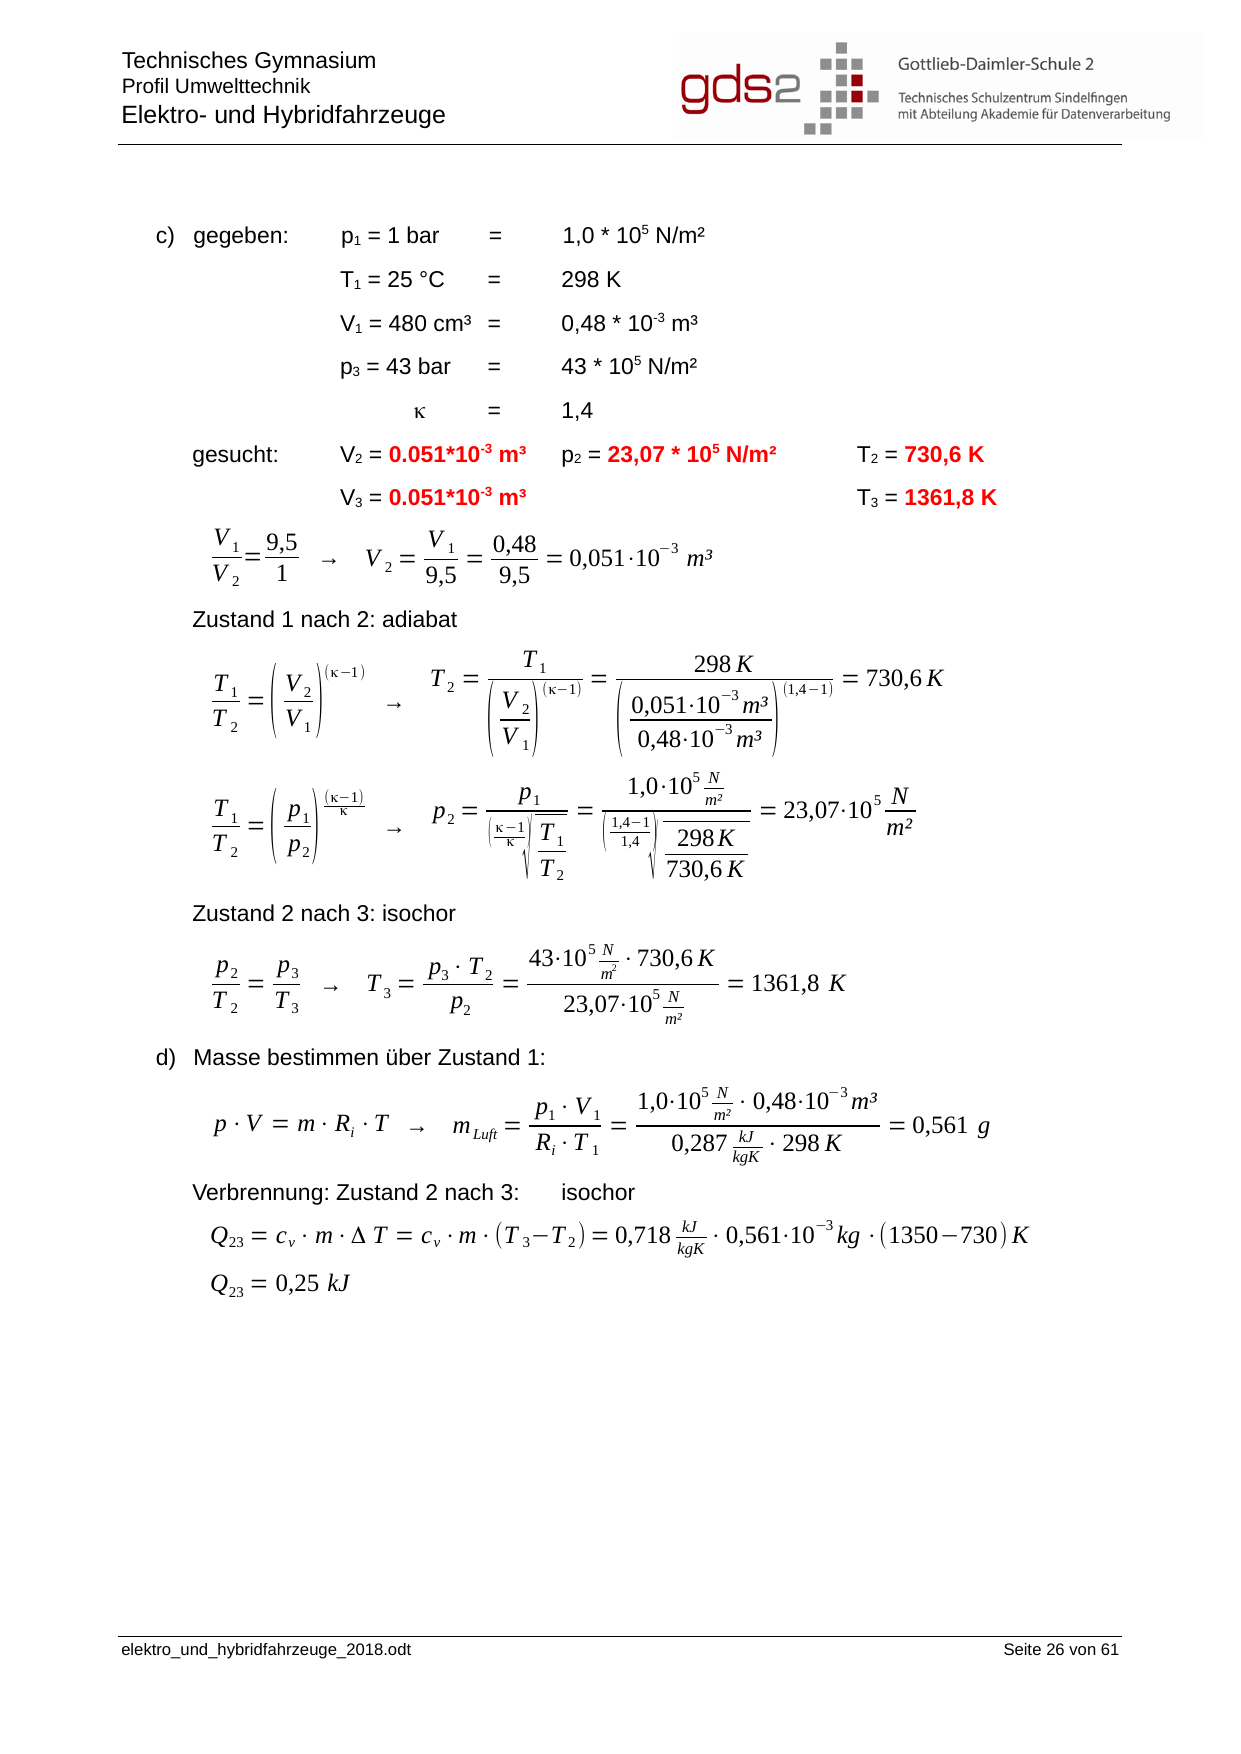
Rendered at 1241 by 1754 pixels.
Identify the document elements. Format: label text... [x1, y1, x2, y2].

text V3 = 0.051*10-3 m³ T3 = 1361,8 K [192, 480, 1122, 512]
text → [192, 768, 1122, 885]
text → [192, 524, 1122, 590]
text → [192, 940, 1122, 1028]
text gesucht: V2 = 0.051*10-3 m³ p2 = 23,07 * 105 N/m² T2 = 730,6 K [192, 437, 1122, 468]
text p3 = 43 bar = 43 * 105 N/m² [192, 349, 1122, 381]
picture [673, 32, 1204, 139]
text T1 = 25 °C = 298 K [192, 262, 1122, 294]
text → [192, 646, 1122, 756]
text Zustand 1 nach 2: adiabat [192, 602, 1122, 634]
list Masse bestimmen über Zustand 1: [156, 1039, 1122, 1071]
text Verbrennung: Zustand 2 nach 3: isochor [192, 1178, 1122, 1205]
list → [156, 1083, 1122, 1167]
text Zustand 2 nach 3: isochor [192, 896, 1122, 928]
text k = 1,4 [192, 393, 1122, 425]
list gegeben: p1 = 1 bar = 1,0 * 105 N/m² [156, 218, 1122, 250]
text V1 = 480 cm³ = 0,48 * 10-3 m³ [192, 306, 1122, 338]
